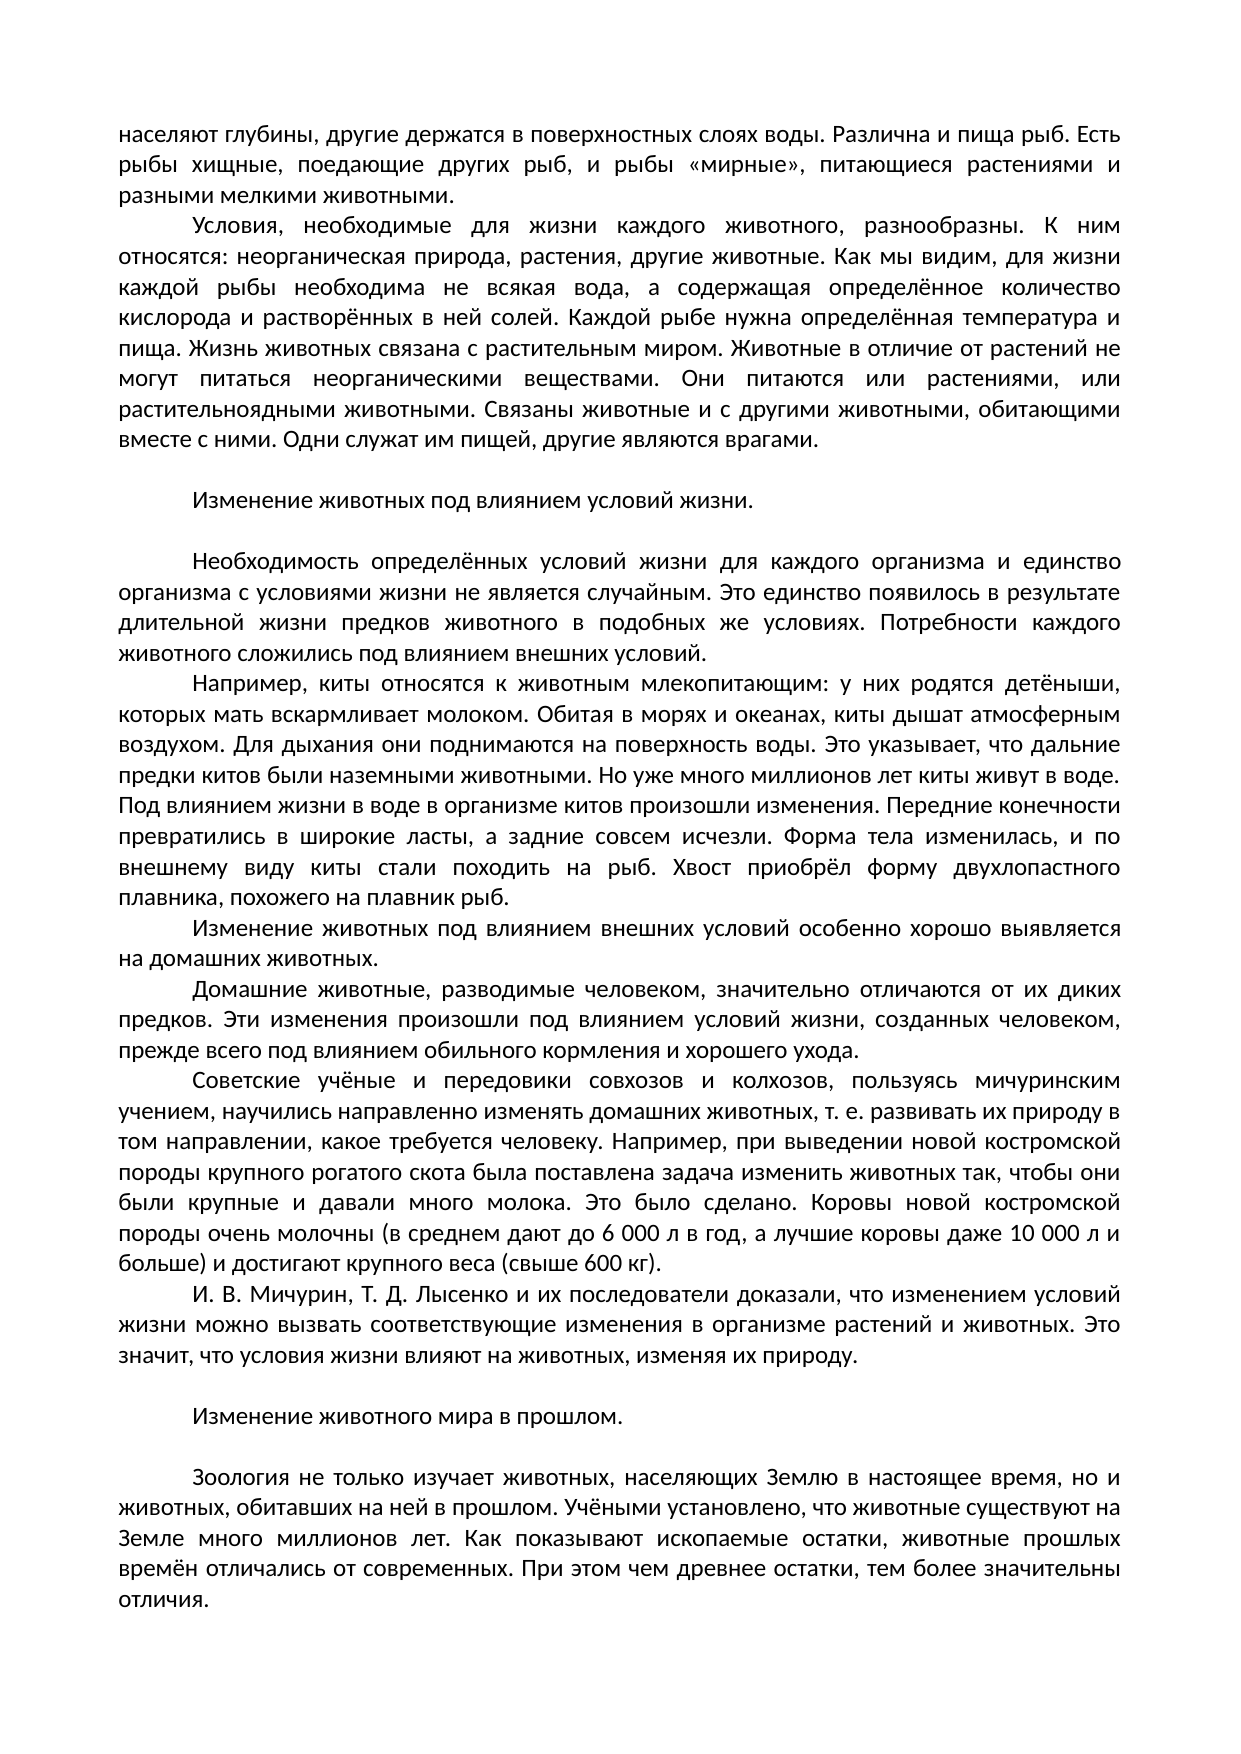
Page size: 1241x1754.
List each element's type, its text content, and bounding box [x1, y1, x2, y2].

text Изменение животных под влиянием условий жизни. [118, 484, 1122, 515]
text И. В. Мичурин, Т. Д. Лысенко и их последователи доказали, что изменением условий жизни можно вызвать соответствующие изменения в организме растений и животных. Это значит, что условия жизни влияют на животных, изменяя их природу. [118, 1278, 1122, 1369]
text населяют глубины, другие держатся в поверхностных слоях воды. Различна и пища рыб. Есть рыбы хищные, поедающие других рыб, и рыбы «мирные», питающиеся растениями и разными мелкими животными. [118, 118, 1122, 210]
text Необходимость определённых условий жизни для каждого организма и единство организма с условиями жизни не является случайным. Это единство появилось в результате длительной жизни предков животного в подобных же условиях. Потребности каждого животного сложились под влиянием внешних условий. [118, 545, 1122, 667]
text Изменение животных под влиянием внешних условий особенно хорошо выявляется на домашних животных. [118, 912, 1122, 973]
text Условия, необходимые для жизни каждого животного, разнообразны. К ним относятся: неорганическая природа, растения, другие животные. Как мы видим, для жизни каждой рыбы необходима не всякая вода, а содержащая определённое количество кислорода и растворённых в ней солей. Каждой рыбе нужна определённая температура и пища. Жизнь животных связана с растительным миром. Животные в отличие от растений не могут питаться неорганическими веществами. Они питаются или растениями, или растительноядными животными. Связаны животные и с другими животными, обитающими вместе с ними. Одни служат им пищей, другие являются врагами. [118, 210, 1122, 454]
text Изменение животного мира в прошлом. [118, 1400, 1122, 1431]
text Зоология не только изучает животных, населяющих Землю в настоящее время, но и животных, обитавших на ней в прошлом. Учёными установлено, что животные существуют на Земле много миллионов лет. Как показывают ископаемые остатки, животные прошлых времён отличались от современных. При этом чем древнее остатки, тем более значительны отличия. [118, 1461, 1122, 1614]
text Домашние животные, разводимые человеком, значительно отличаются от их диких предков. Эти изменения произошли под влиянием условий жизни, созданных человеком, прежде всего под влиянием обильного кормления и хорошего ухода. [118, 973, 1122, 1064]
text Например, киты относятся к животным млекопитающим: у них родятся детёныши, которых мать вскармливает молоком. Обитая в морях и океанах, киты дышат атмосферным воздухом. Для дыхания они поднимаются на поверхность воды. Это указывает, что дальние предки китов были наземными животными. Но уже много миллионов лет киты живут в воде. Под влиянием жизни в воде в организме китов произошли изменения. Передние конечности превратились в широкие ласты, а задние совсем исчезли. Форма тела изменилась, и по внешнему виду киты стали походить на рыб. Хвост приобрёл форму двухлопастного плавника, похожего на плавник рыб. [118, 667, 1122, 912]
text Советские учёные и передовики совхозов и колхозов, пользуясь мичуринским учением, научились направленно изменять домашних животных, т. е. развивать их природу в том направлении, какое требуется человеку. Например, при выведении новой костромской породы крупного рогатого скота была поставлена задача изменить животных так, чтобы они были крупные и давали много молока. Это было сделано. Коровы новой костромской породы очень молочны (в среднем дают до 6 000 л в год, а лучшие коровы даже 10 000 л и больше) и достигают крупного веса (свыше 600 кг). [118, 1064, 1122, 1278]
